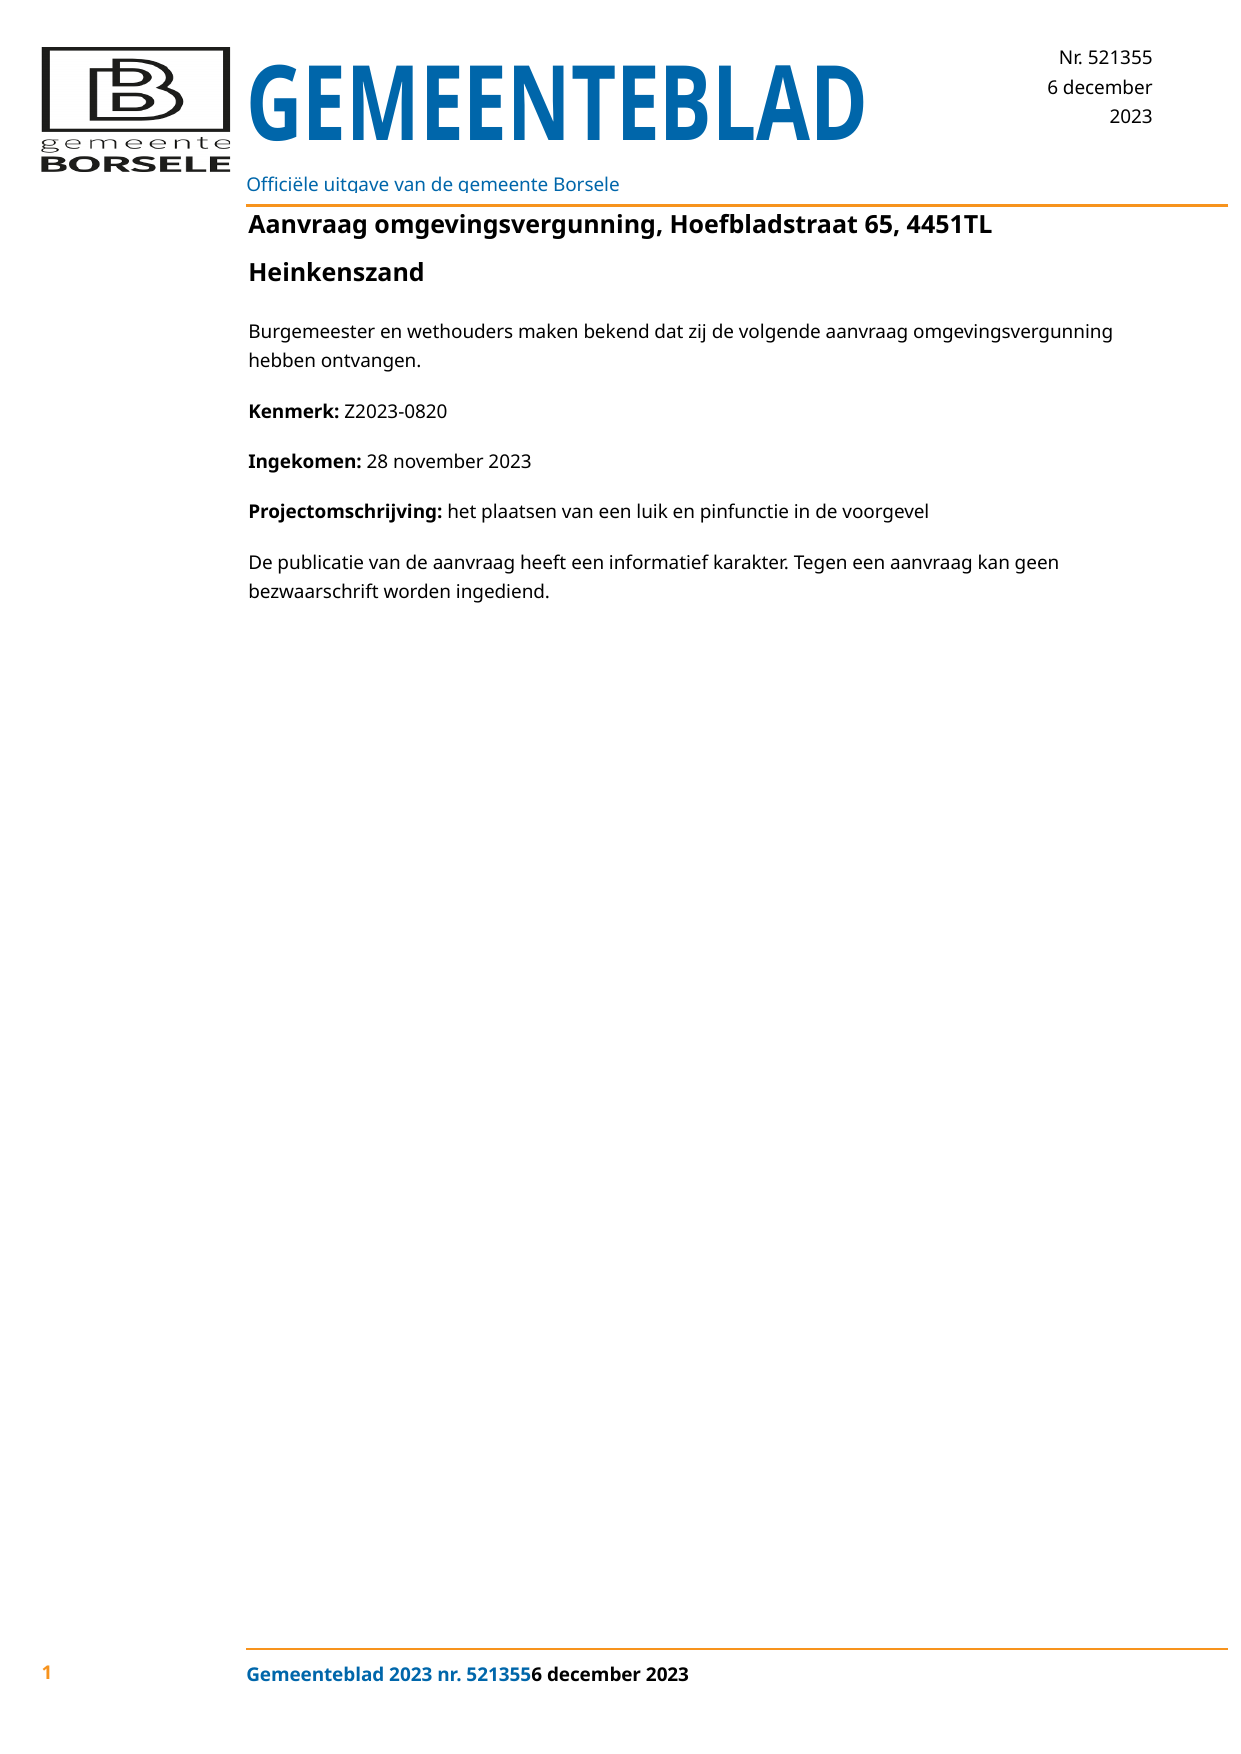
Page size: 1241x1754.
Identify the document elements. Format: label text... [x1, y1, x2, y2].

text Ingekomen: 28 november 2023 [248, 448, 1152, 474]
picture [41, 47, 231, 172]
text Burgemeester en wethouders maken bekend dat zij de volgende aanvraag omgevingsvergunning hebben ontvangen. [248, 318, 1152, 373]
text De publicatie van de aanvraag heeft een informatief karakter. Tegen een aanvraag kan geen bezwaarschrift worden ingediend. [248, 549, 1152, 604]
text Projectomschrijving: het plaatsen van een luik en pinfunctie in de voorgevel [248, 499, 1152, 524]
text Aanvraag omgevingsvergunning, Hoefbladstraat 65, 4451TL Heinkenszand [248, 207, 1152, 288]
text Kenmerk: Z2023-0820 [248, 398, 1152, 424]
